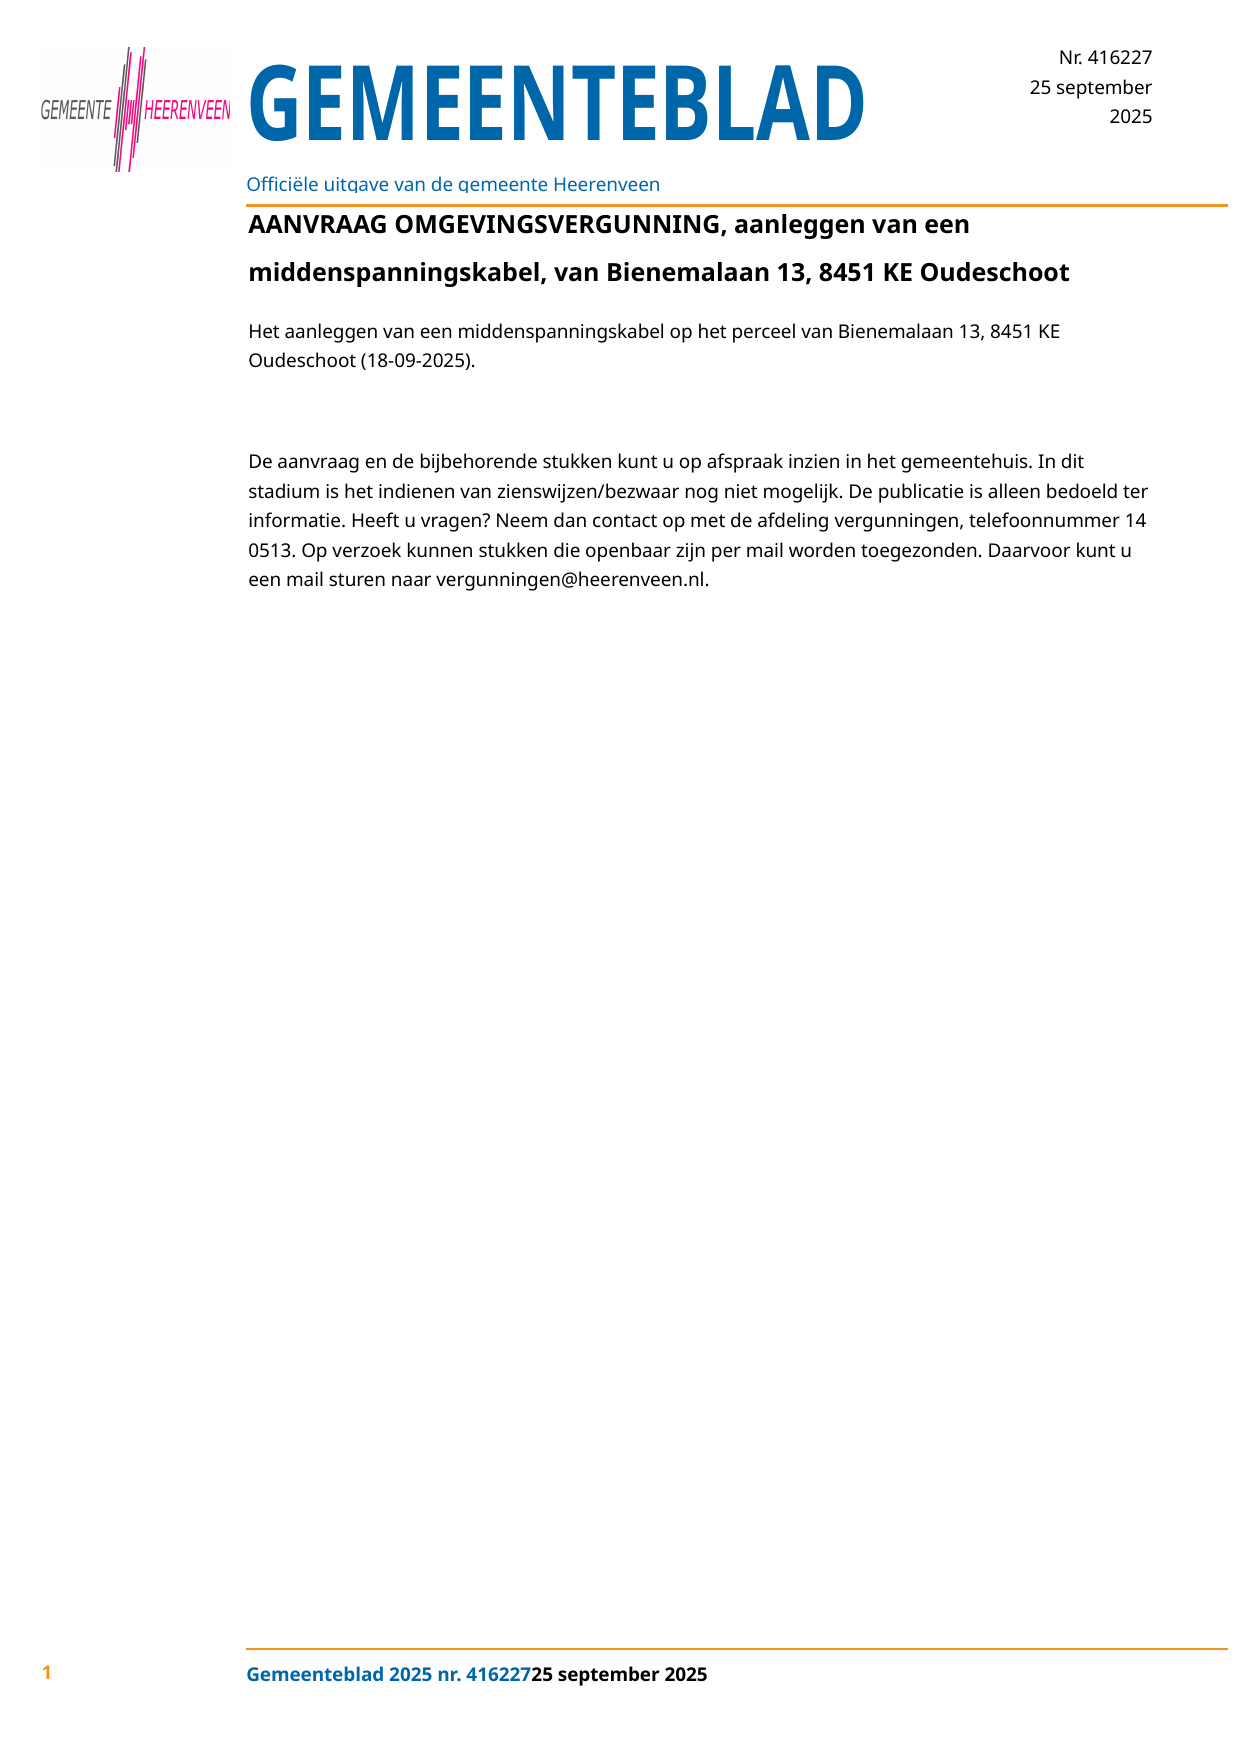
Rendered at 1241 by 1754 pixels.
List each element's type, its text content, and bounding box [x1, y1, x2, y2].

text De aanvraag en de bijbehorende stukken kunt u op afspraak inzien in het gemeentehuis. In dit stadium is het indienen van zienswijzen/bezwaar nog niet mogelijk. De publicatie is alleen bedoeld ter informatie. Heeft u vragen? Neem dan contact op met de afdeling vergunningen, telefoonnummer 14 0513. Op verzoek kunnen stukken die openbaar zijn per mail worden toegezonden. Daarvoor kunt u een mail sturen naar vergunningen@heerenveen.nl. [248, 448, 1152, 592]
picture [41, 47, 231, 172]
text Het aanleggen van een middenspanningskabel op het perceel van Bienemalaan 13, 8451 KE Oudeschoot (18-09-2025). [248, 318, 1152, 373]
text AANVRAAG OMGEVINGSVERGUNNING, aanleggen van een middenspanningskabel, van Bienemalaan 13, 8451 KE Oudeschoot [248, 207, 1152, 288]
